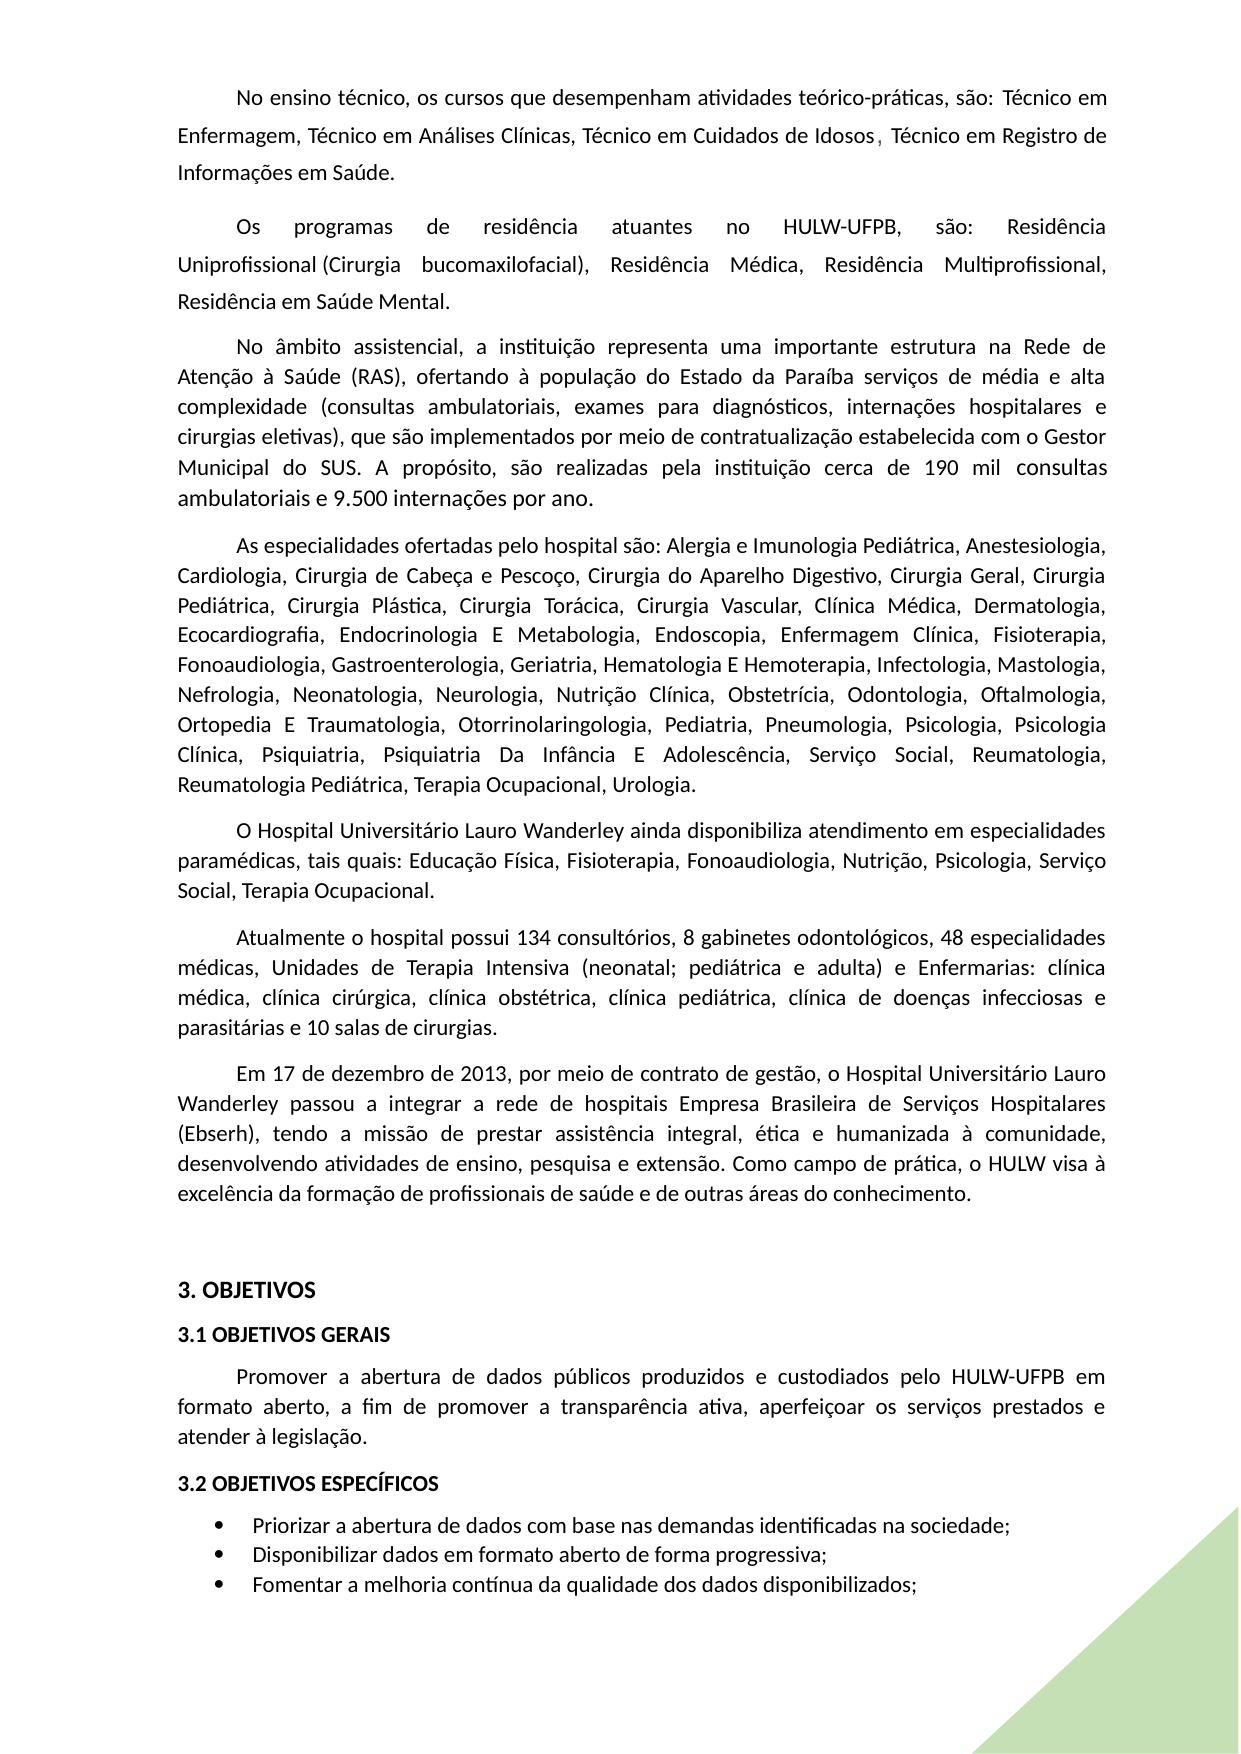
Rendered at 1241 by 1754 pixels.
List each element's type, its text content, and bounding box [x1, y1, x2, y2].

text As especialidades ofertadas pelo hospital são: Alergia e Imunologia Pediátrica, Anestesiologia, Cardiologia, Cirurgia de Cabeça e Pescoço, Cirurgia do Aparelho Digestivo, Cirurgia Geral, Cirurgia Pediátrica, Cirurgia Plástica, Cirurgia Torácica, Cirurgia Vascular, Clínica Médica, Dermatologia, Ecocardiografia, Endocrinologia E Metabologia, Endoscopia, Enfermagem Clínica, Fisioterapia, Fonoaudiologia, Gastroenterologia, Geriatria, Hematologia E Hemoterapia, Infectologia, Mastologia, Nefrologia, Neonatologia, Neurologia, Nutrição Clínica, Obstetrícia, Odontologia, Oftalmologia, Ortopedia E Traumatologia, Otorrinolaringologia, Pediatria, Pneumologia, Psicologia, Psicologia Clínica, Psiquiatria, Psiquiatria Da Infância E Adolescência, Serviço Social, Reumatologia, Reumatologia Pediátrica, Terapia Ocupacional, Urologia. [177, 531, 1107, 798]
list Disponibilizar dados em formato aberto de forma progressiva; [215, 1541, 1107, 1569]
text Promover a abertura de dados públicos produzidos e custodiados pelo HULW-UFPB em formato aberto, a fim de promover a transparência ativa, aperfeiçoar os serviços prestados e atender à legislação. [177, 1362, 1107, 1450]
text No âmbito assistencial, a instituição representa uma importante estrutura na Rede de Atenção à Saúde (RAS), ofertando à população do Estado da Paraíba serviços de média e alta complexidade (consultas ambulatoriais, exames para diagnósticos, internações hospitalares e cirurgias eletivas), que são implementados por meio de contratualização estabelecida com o Gestor Municipal do SUS. A propósito, são realizadas pela instituição cerca de 190 mil consultas ambulatoriais e 9.500 internações por ano. [177, 332, 1107, 512]
text Atualmente o hospital possui 134 consultórios, 8 gabinetes odontológicos, 48 especialidades médicas, Unidades de Terapia Intensiva (neonatal; pediátrica e adulta) e Enfermarias: clínica médica, clínica cirúrgica, clínica obstétrica, clínica pediátrica, clínica de doenças infecciosas e parasitárias e 10 salas de cirurgias. [177, 923, 1107, 1041]
list Priorizar a abertura de dados com base nas demandas identificadas na sociedade; [215, 1511, 1107, 1539]
subtitle 3.2 OBJETIVOS ESPECÍFICOS [177, 1469, 1107, 1497]
list Fomentar a melhoria contínua da qualidade dos dados disponibilizados; [215, 1571, 1107, 1598]
text Em 17 de dezembro de 2013, por meio de contrato de gestão, o Hospital Universitário Lauro Wanderley passou a integrar a rede de hospitais Empresa Brasileira de Serviços Hospitalares (Ebserh), tendo a missão de prestar assistência integral, ética e humanizada à comunidade, desenvolvendo atividades de ensino, pesquisa e extensão. Como campo de prática, o HULW visa à excelência da formação de profissionais de saúde e de outras áreas do conhecimento. [177, 1059, 1107, 1207]
subtitle 3. OBJETIVOS [177, 1275, 1107, 1305]
text Os programas de residência atuantes no HULW-UFPB, são: Residência Uniprofissional (Cirurgia bucomaxilofacial), Residência Médica, Residência Multiprofissional, Residência em Saúde Mental. [177, 203, 1107, 315]
text No ensino técnico, os cursos que desempenham atividades teórico-práticas, são: Técnico em Enfermagem, Técnico em Análises Clínicas, Técnico em Cuidados de Idosos, Técnico em Registro de Informações em Saúde. [177, 74, 1107, 186]
text O Hospital Universitário Lauro Wanderley ainda disponibiliza atendimento em especialidades paramédicas, tais quais: Educação Física, Fisioterapia, Fonoaudiologia, Nutrição, Psicologia, Serviço Social, Terapia Ocupacional. [177, 817, 1107, 904]
subtitle 3.1 OBJETIVOS GERAIS [177, 1320, 1107, 1348]
